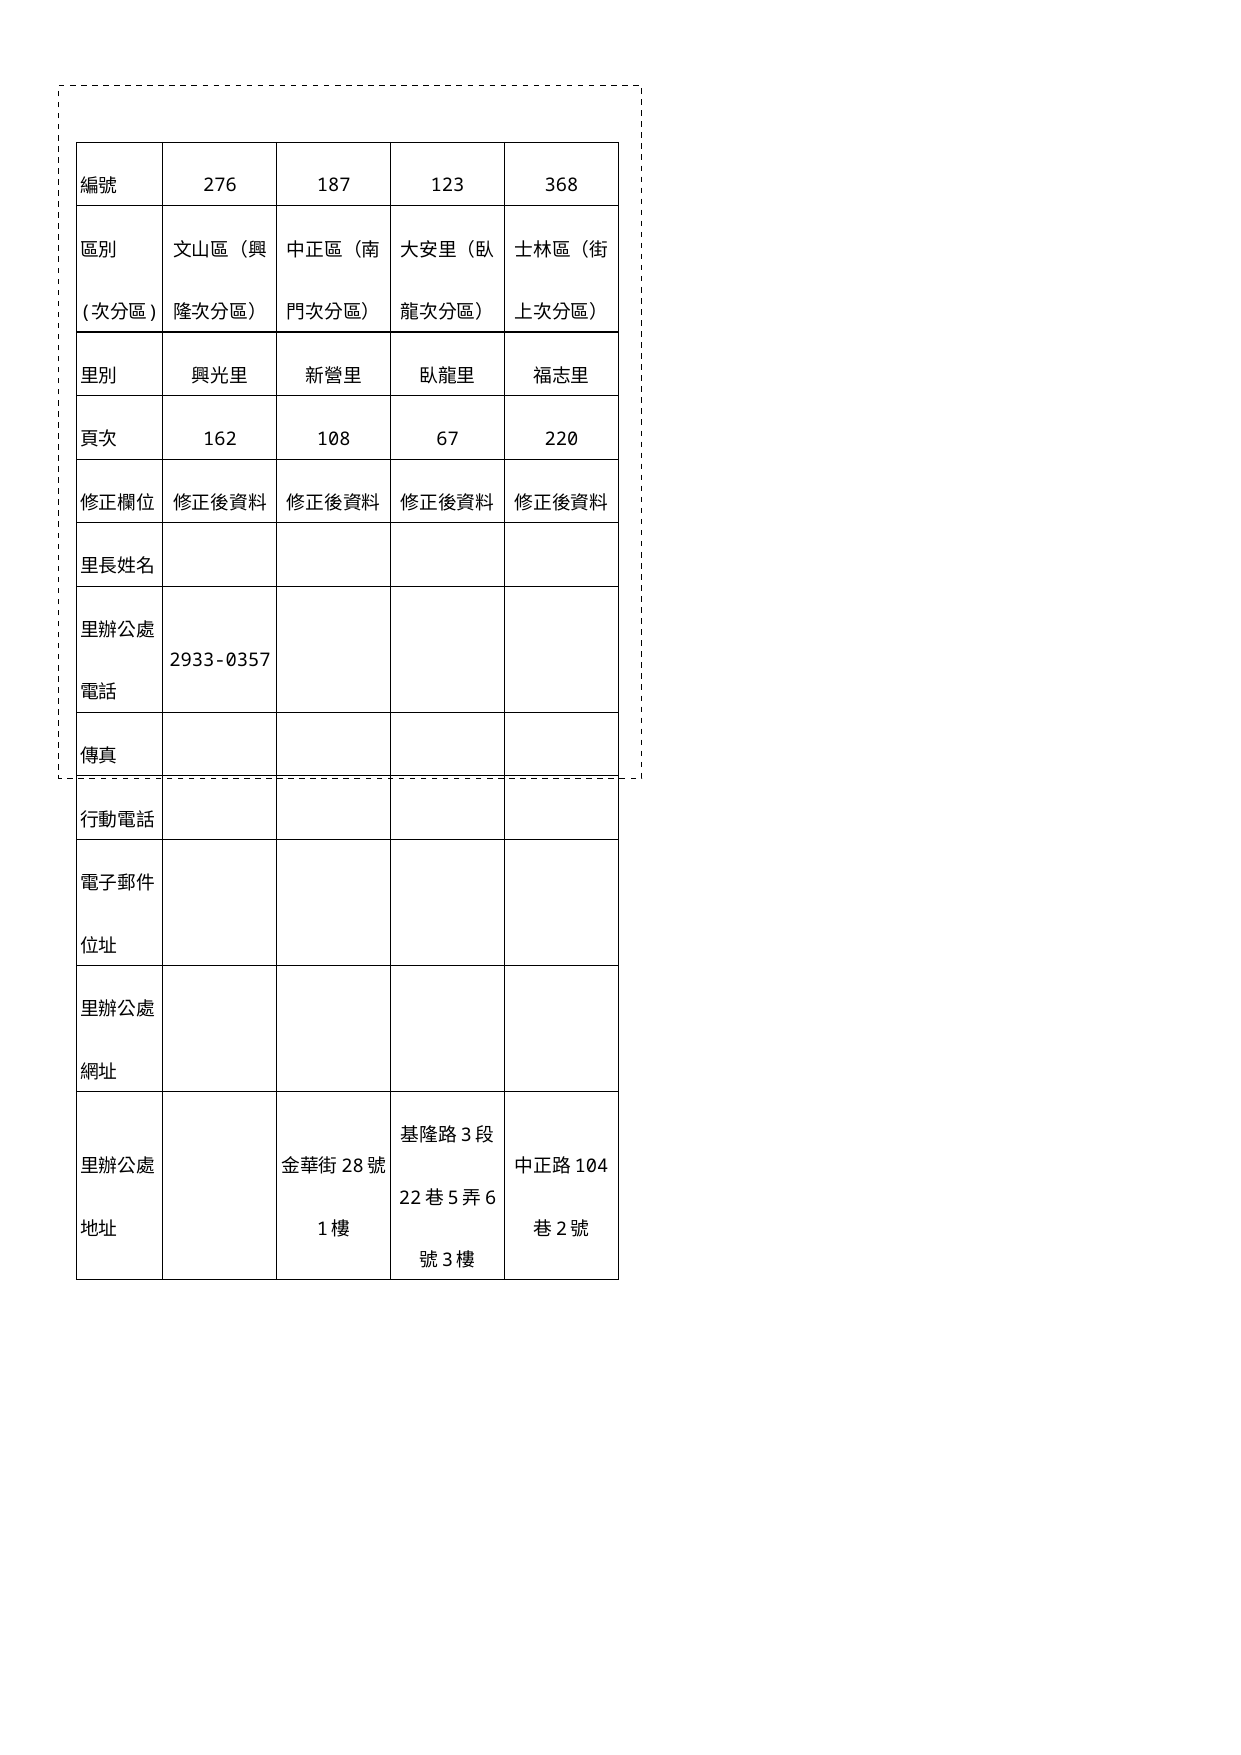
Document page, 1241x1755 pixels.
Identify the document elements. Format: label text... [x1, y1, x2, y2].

table_cell 士林區（街上次分區） [505, 206, 618, 331]
table_cell 2933-0357 [163, 587, 276, 712]
table_cell [277, 840, 390, 965]
table_cell 220 [505, 396, 618, 458]
table_cell [391, 713, 504, 775]
table_cell [163, 840, 276, 965]
table_cell [277, 776, 390, 839]
table_cell 頁次 [77, 396, 162, 458]
table_cell [163, 713, 276, 775]
table_header 368 [505, 143, 618, 205]
table_cell 108 [277, 396, 390, 458]
table_cell 福志里 [505, 333, 618, 395]
table_header 187 [277, 143, 390, 205]
table_cell 基隆路3段22巷5弄6號3樓 [391, 1092, 504, 1279]
table_cell 中正路104巷2號 [505, 1092, 618, 1279]
table_cell [163, 776, 276, 839]
table_cell [391, 776, 504, 839]
table_cell [277, 587, 390, 712]
table_cell [505, 713, 618, 775]
table_cell 興光里 [163, 333, 276, 395]
table_cell 大安里（臥龍次分區） [391, 206, 504, 331]
table_header 123 [391, 143, 504, 205]
table_cell [505, 523, 618, 586]
table_cell 里辦公處 地址 [77, 1092, 162, 1279]
table_cell [505, 966, 618, 1091]
table_cell [163, 966, 276, 1091]
table_header 276 [163, 143, 276, 205]
table_cell [391, 587, 504, 712]
table_cell 里辦公處 網址 [77, 966, 162, 1091]
table_cell 里長姓名 [77, 523, 162, 586]
table_cell 修正後資料 [391, 460, 504, 522]
table_cell 區別 (次分區) [77, 206, 162, 331]
table_cell 162 [163, 396, 276, 458]
table_cell [391, 840, 504, 965]
table_cell 中正區（南門次分區） [277, 206, 390, 331]
table_cell 67 [391, 396, 504, 458]
table_cell 新營里 [277, 333, 390, 395]
table_cell [505, 840, 618, 965]
table_cell 金華街28號1樓 [277, 1092, 390, 1279]
table_cell [505, 587, 618, 712]
table_cell 電子郵件 位址 [77, 840, 162, 965]
table_cell [505, 776, 618, 839]
table_cell 里別 [77, 333, 162, 395]
table_header 編號 [77, 143, 162, 205]
table_cell 修正後資料 [163, 460, 276, 522]
table_cell 里辦公處 電話 [77, 587, 162, 712]
table_cell [277, 713, 390, 775]
table_cell 修正後資料 [505, 460, 618, 522]
table_cell [391, 523, 504, 586]
table_cell [277, 523, 390, 586]
table_cell [163, 1092, 276, 1279]
table_cell 修正後資料 [277, 460, 390, 522]
table_cell 行動電話 [77, 776, 162, 839]
table_cell [163, 523, 276, 586]
table_cell [277, 966, 390, 1091]
table_cell 臥龍里 [391, 333, 504, 395]
table_cell [391, 966, 504, 1091]
table_cell 修正欄位 [77, 460, 162, 522]
table_cell 傳真 [77, 713, 162, 775]
table_cell 文山區（興隆次分區） [163, 206, 276, 331]
